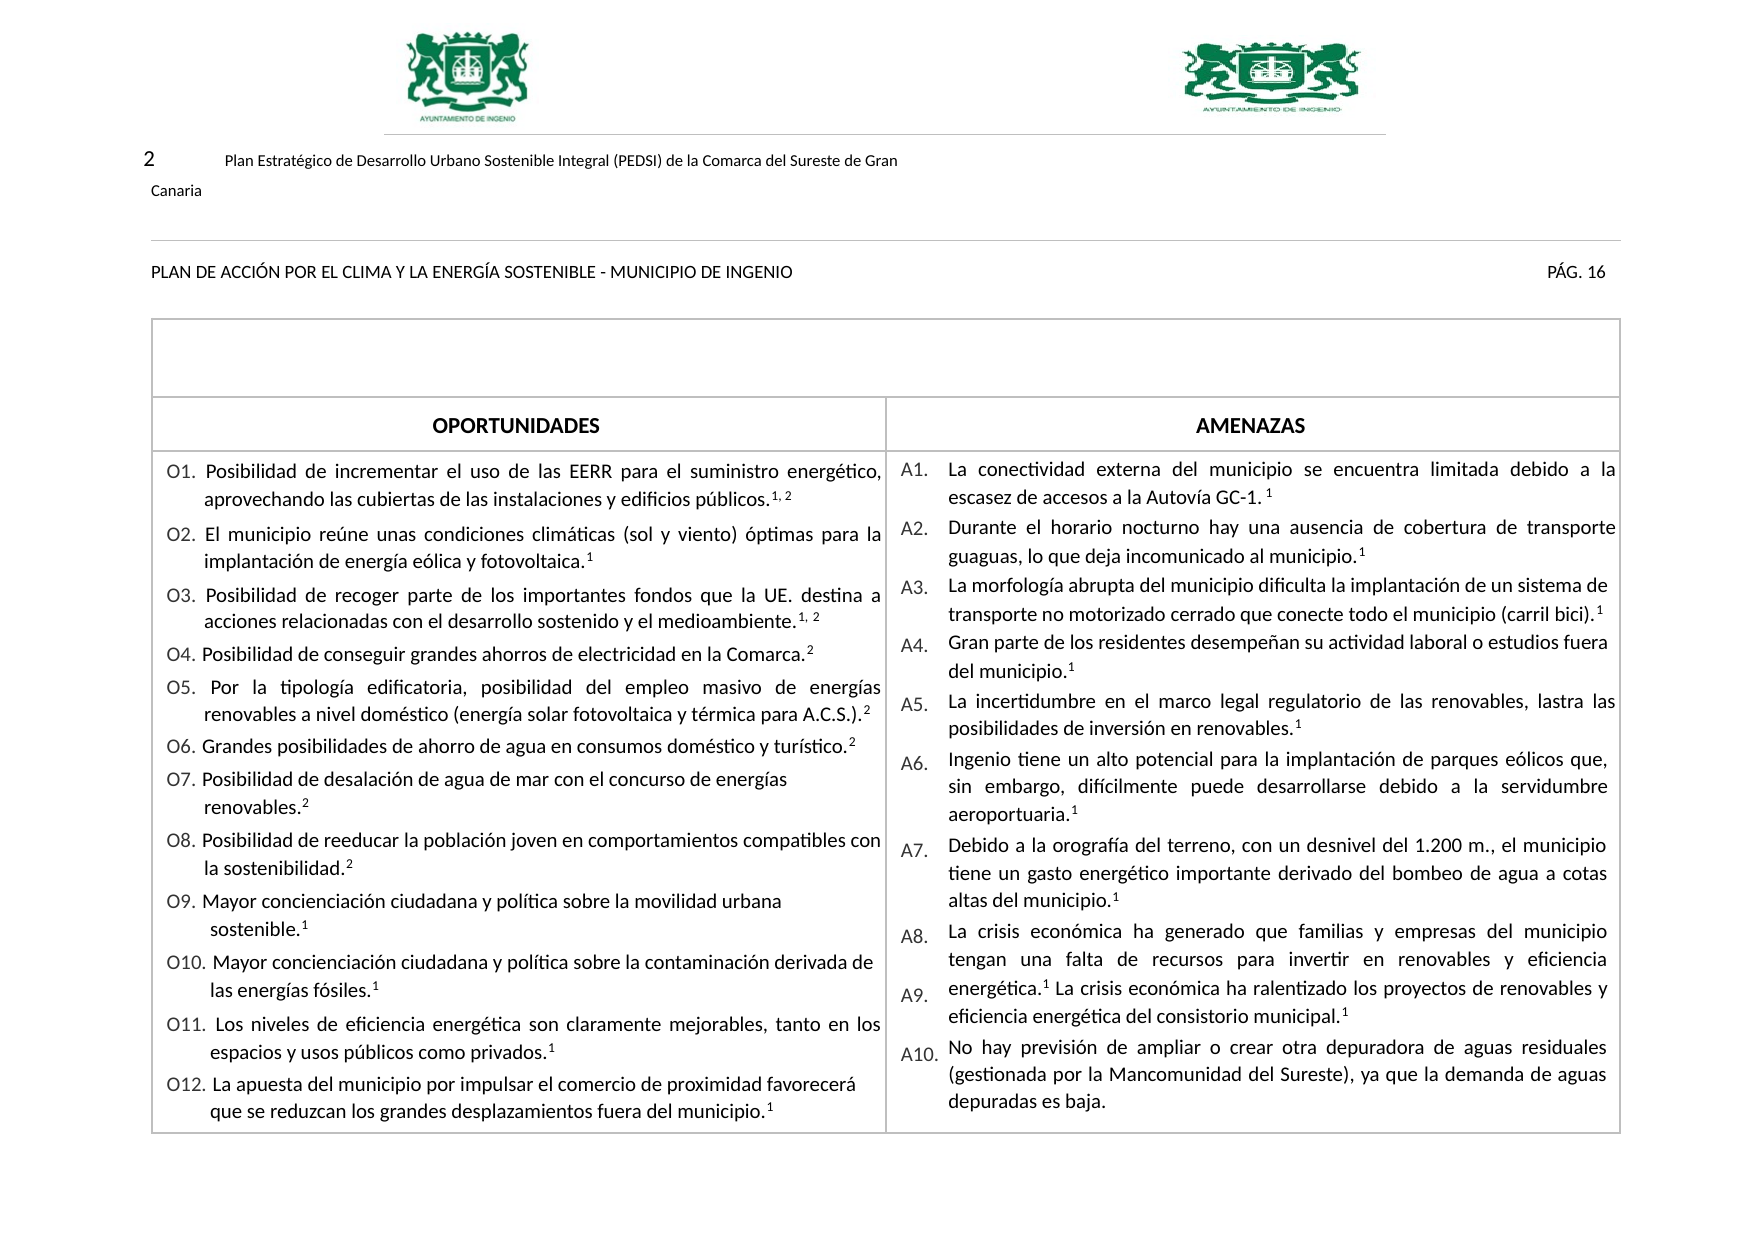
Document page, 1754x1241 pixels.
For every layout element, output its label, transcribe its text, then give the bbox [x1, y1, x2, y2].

text PLAN DE ACCIÓN POR EL CLIMA Y LA ENERGÍA SOSTENIBLE - MUNICIPIO DE INGENIO PÁG. 16 [151, 261, 1610, 284]
table_cell [887, 398, 948, 450]
table_cell A1. A2. A3. A4. A5. A6. A7. A8. A9. A10. [887, 452, 948, 1132]
table_cell O1. Posibilidad de incrementar el uso de las EERR para el suministro energético, aprovechando las cubiertas de las instalaciones y edificios públicos.1, 2 O2. El municipio reúne unas condiciones climáticas (sol y viento) óptimas para la implantación de energía eólica y fotovoltaica.1 O3. Posibilidad de recoger parte de los importantes fondos que la UE. destina a acciones relacionadas con el desarrollo sostenido y el medioambiente.1, 2 O4. Posibilidad de conseguir grandes ahorros de electricidad en la Comarca.2 O5. Por la tipología edificatoria, posibilidad del empleo masivo de energías renovables a nivel doméstico (energía solar fotovoltaica y térmica para A.C.S.).2 O6. Grandes posibilidades de ahorro de agua en consumos doméstico y turístico.2 O7. Posibilidad de desalación de agua de mar con el concurso de energías renovables.2 O8. Posibilidad de reeducar la población joven en comportamientos compatibles con la sostenibilidad.2 O9. Mayor concienciación ciudadana y política sobre la movilidad urbana sostenible.1 O10. Mayor concienciación ciudadana y política sobre la contaminación derivada de las energías fósiles.1 O11. Los niveles de eficiencia energética son claramente mejorables, tanto en los espacios y usos públicos como privados.1 O12. La apuesta del municipio por impulsar el comercio de proximidad favorecerá que se reduzcan los grandes desplazamientos fuera del municipio.1 [153, 452, 885, 1132]
table_cell OPORTUNIDADES [153, 398, 885, 450]
table_cell AMENAZAS [948, 398, 1619, 450]
table_header Análisis DAFO [153, 320, 1619, 396]
list Plan Estratégico de Desarrollo Urbano Sostenible Integral (PEDSI) de la Comarca del Sureste de Gran Canaria [143, 139, 919, 202]
table_cell La conectividad externa del municipio se encuentra limitada debido a la escasez de accesos a la Autovía GC-1. 1 Durante el horario nocturno hay una ausencia de cobertura de transporte guaguas, lo que deja incomunicado al municipio.1 La morfología abrupta del municipio dificulta la implantación de un sistema de transporte no motorizado cerrado que conecte todo el municipio (carril bici).1 Gran parte de los residentes desempeñan su actividad laboral o estudios fuera del municipio.1 La incertidumbre en el marco legal regulatorio de las renovables, lastra las posibilidades de inversión en renovables.1 Ingenio tiene un alto potencial para la implantación de parques eólicos que, sin embargo, difícilmente puede desarrollarse debido a la servidumbre aeroportuaria.1 Debido a la orografía del terreno, con un desnivel del 1.200 m., el municipio tiene un gasto energético importante derivado del bombeo de agua a cotas altas del municipio.1 La crisis económica ha generado que familias y empresas del municipio tengan una falta de recursos para invertir en renovables y eficiencia energética.1 La crisis económica ha ralentizado los proyectos de renovables y eficiencia energética del consistorio municipal.1 No hay previsión de ampliar o crear otra depuradora de aguas residuales (gestionada por la Mancomunidad del Sureste), ya que la demanda de aguas depuradas es baja. [948, 452, 1619, 1132]
